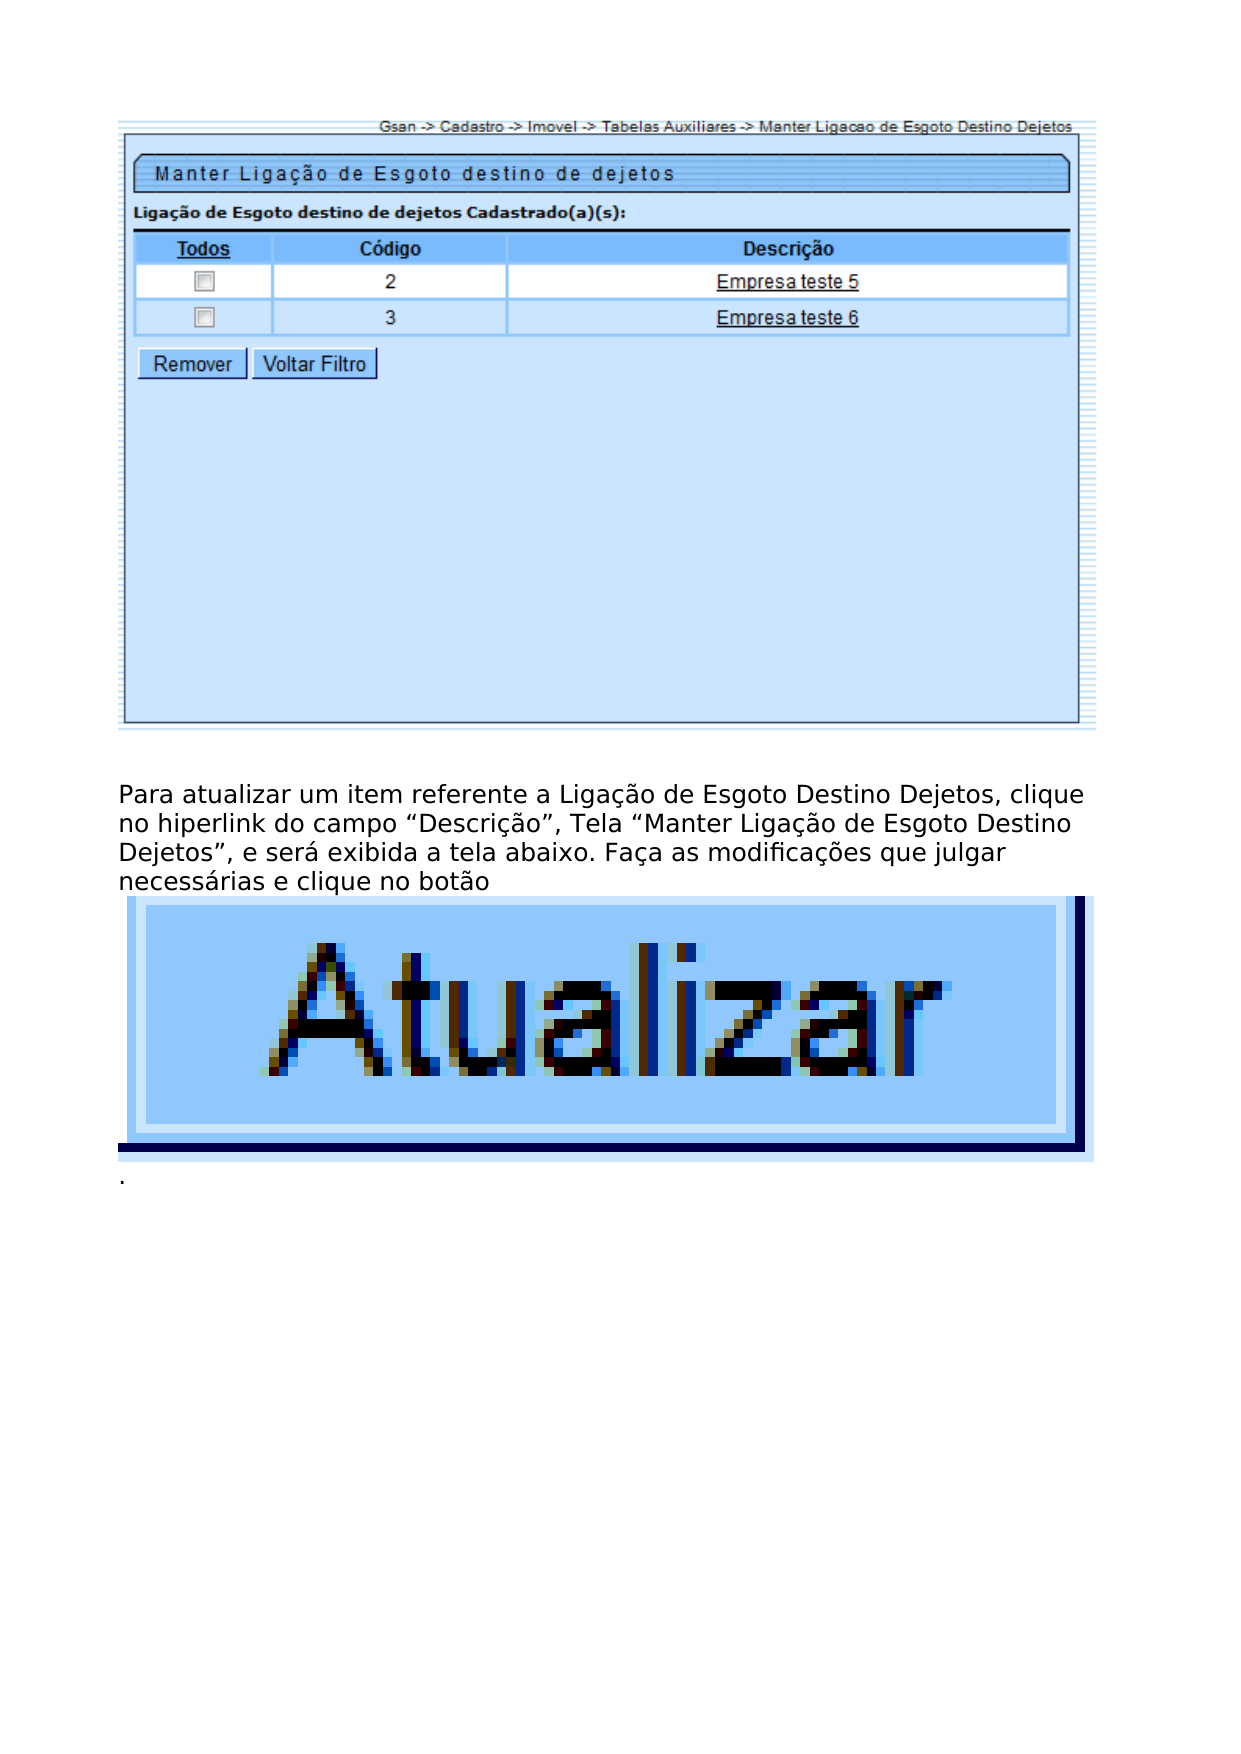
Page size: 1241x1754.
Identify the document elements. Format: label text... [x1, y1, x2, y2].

text Para atualizar um item referente a Ligação de Esgoto Destino Dejetos, clique no hiperlink do campo “Descrição”, Tela “Manter Ligação de Esgoto Destino Dejetos”, e será exibida a tela abaixo. Faça as modificações que julgar necessárias e clique no botão [118, 780, 1122, 896]
text . [118, 1162, 1122, 1191]
picture [118, 118, 1097, 733]
picture [118, 896, 1123, 1162]
